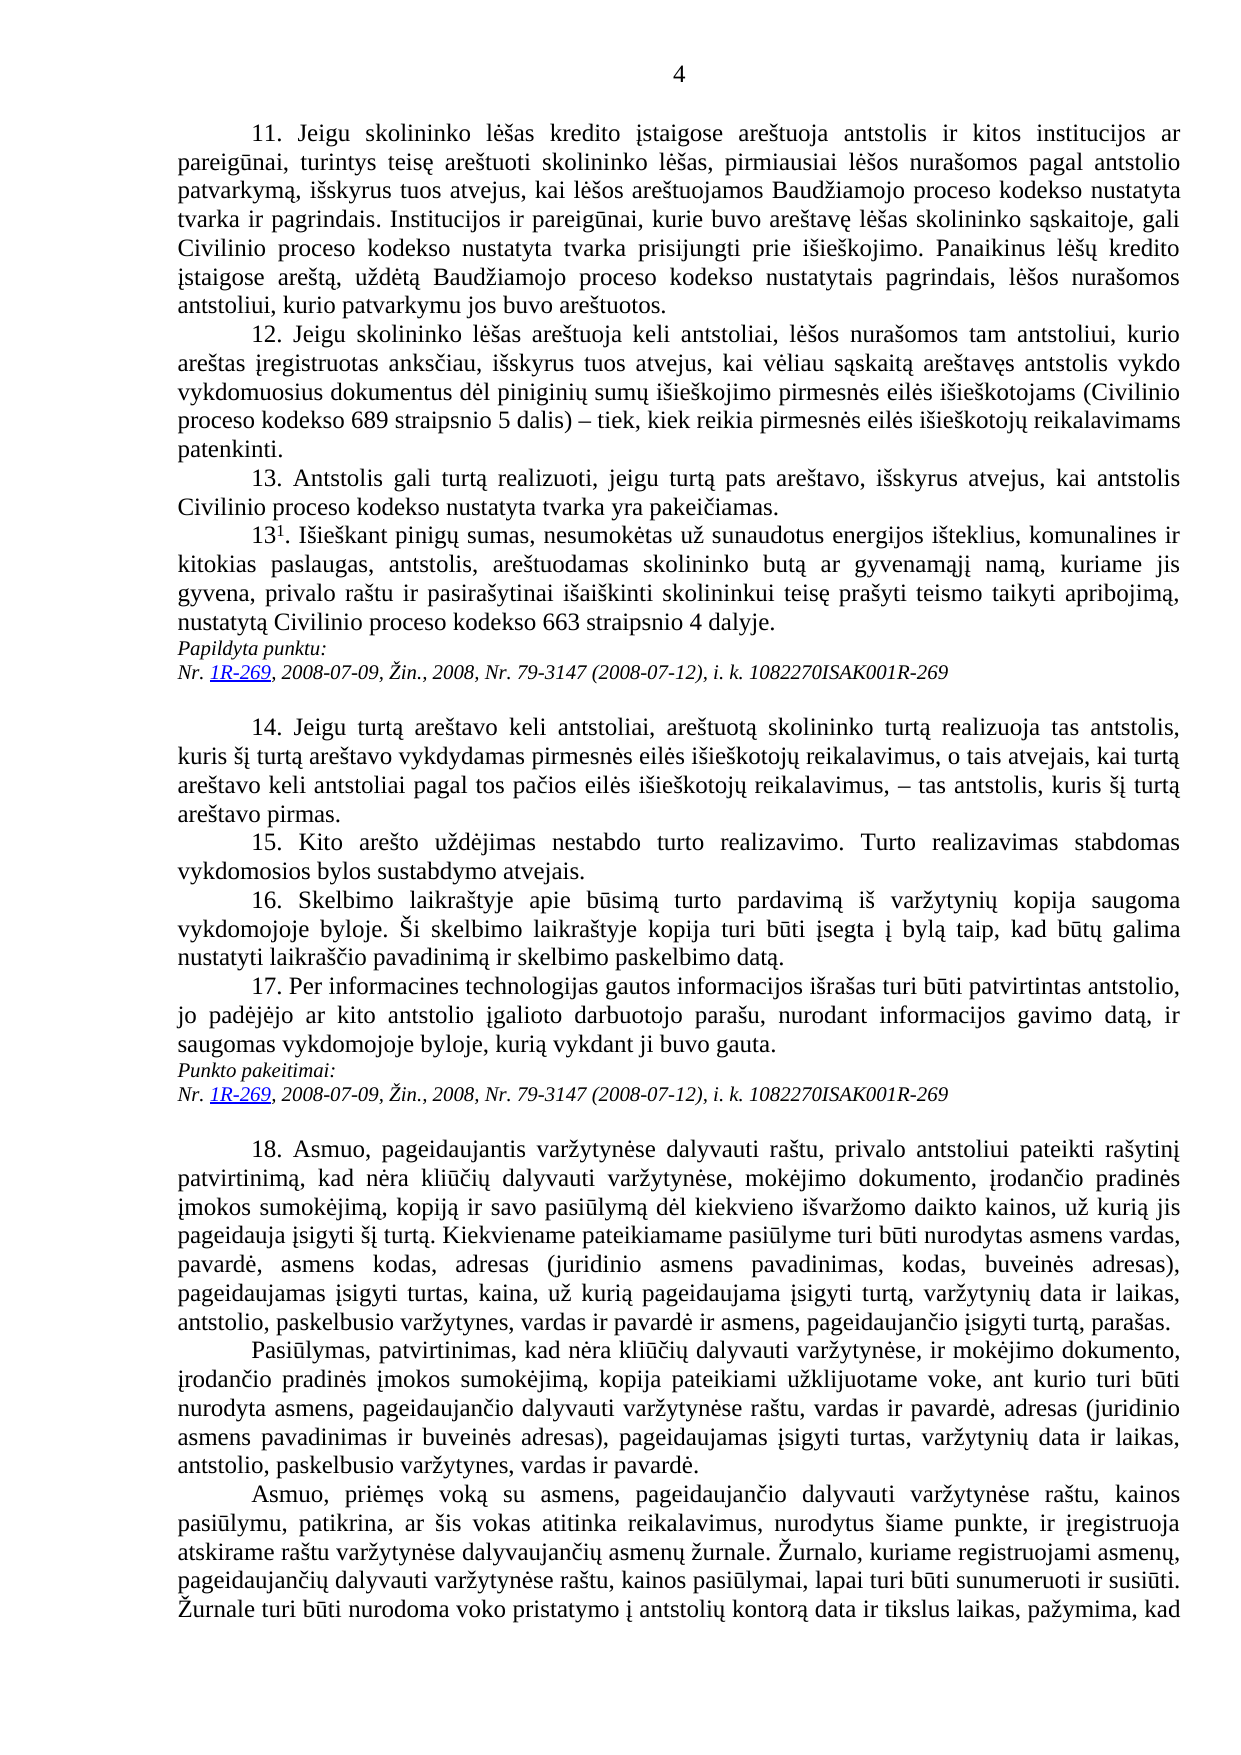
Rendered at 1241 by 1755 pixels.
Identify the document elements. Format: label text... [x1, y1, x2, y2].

text 13. Antstolis gali turtą realizuoti, jeigu turtą pats areštavo, išskyrus atvejus, kai antstolis Civilinio proceso kodekso nustatyta tvarka yra pakeičiamas. [177, 463, 1181, 521]
text 18. Asmuo, pageidaujantis varžytynėse dalyvauti raštu, privalo antstoliui pateikti rašytinį patvirtinimą, kad nėra kliūčių dalyvauti varžytynėse, mokėjimo dokumento, įrodančio pradinės įmokos sumokėjimą, kopiją ir savo pasiūlymą dėl kiekvieno išvaržomo daikto kainos, už kurią jis pageidauja įsigyti šį turtą. Kiekviename pateikiamame pasiūlyme turi būti nurodytas asmens vardas, pavardė, asmens kodas, adresas (juridinio asmens pavadinimas, kodas, buveinės adresas), pageidaujamas įsigyti turtas, kaina, už kurią pageidaujama įsigyti turtą, varžytynių data ir laikas, antstolio, paskelbusio varžytynes, vardas ir pavardė ir asmens, pageidaujančio įsigyti turtą, parašas. [177, 1134, 1181, 1336]
text Nr. 1R-269, 2008-07-09, Žin., 2008, Nr. 79-3147 (2008-07-12), i. k. 1082270ISAK001R-269 [177, 660, 1181, 684]
text 17. Per informacines technologijas gautos informacijos išrašas turi būti patvirtintas antstolio, jo padėjėjo ar kito antstolio įgalioto darbuotojo parašu, nurodant informacijos gavimo datą, ir saugomas vykdomojoje byloje, kurią vykdant ji buvo gauta. [177, 971, 1181, 1057]
text 16. Skelbimo laikraštyje apie būsimą turto pardavimą iš varžytynių kopija saugoma vykdomojoje byloje. Ši skelbimo laikraštyje kopija turi būti įsegta į bylą taip, kad būtų galima nustatyti laikraščio pavadinimą ir skelbimo paskelbimo datą. [177, 885, 1181, 971]
text 11. Jeigu skolininko lėšas kredito įstaigose areštuoja antstolis ir kitos institucijos ar pareigūnai, turintys teisę areštuoti skolininko lėšas, pirmiausiai lėšos nurašomos pagal antstolio patvarkymą, išskyrus tuos atvejus, kai lėšos areštuojamos Baudžiamojo proceso kodekso nustatyta tvarka ir pagrindais. Institucijos ir pareigūnai, kurie buvo areštavę lėšas skolininko sąskaitoje, gali Civilinio proceso kodekso nustatyta tvarka prisijungti prie išieškojimo. Panaikinus lėšų kredito įstaigose areštą, uždėtą Baudžiamojo proceso kodekso nustatytais pagrindais, lėšos nurašomos antstoliui, kurio patvarkymu jos buvo areštuotos. [177, 118, 1181, 319]
text Papildyta punktu: [177, 636, 1181, 660]
text Pasiūlymas, patvirtinimas, kad nėra kliūčių dalyvauti varžytynėse, ir mokėjimo dokumento, įrodančio pradinės įmokos sumokėjimą, kopija pateikiami užklijuotame voke, ant kurio turi būti nurodyta asmens, pageidaujančio dalyvauti varžytynėse raštu, vardas ir pavardė, adresas (juridinio asmens pavadinimas ir buveinės adresas), pageidaujamas įsigyti turtas, varžytynių data ir laikas, antstolio, paskelbusio varžytynes, vardas ir pavardė. [177, 1336, 1181, 1479]
text Asmuo, priėmęs voką su asmens, pageidaujančio dalyvauti varžytynėse raštu, kainos pasiūlymu, patikrina, ar šis vokas atitinka reikalavimus, nurodytus šiame punkte, ir įregistruoja atskirame raštu varžytynėse dalyvaujančių asmenų žurnale. Žurnalo, kuriame registruojami asmenų, pageidaujančių dalyvauti varžytynėse raštu, kainos pasiūlymai, lapai turi būti sunumeruoti ir susiūti. Žurnale turi būti nurodoma voko pristatymo į antstolių kontorą data ir tikslus laikas, pažymima, kad [177, 1479, 1181, 1623]
text 14. Jeigu turtą areštavo keli antstoliai, areštuotą skolininko turtą realizuoja tas antstolis, kuris šį turtą areštavo vykdydamas pirmesnės eilės išieškotojų reikalavimus, o tais atvejais, kai turtą areštavo keli antstoliai pagal tos pačios eilės išieškotojų reikalavimus, – tas antstolis, kuris šį turtą areštavo pirmas. [177, 712, 1181, 827]
text 12. Jeigu skolininko lėšas areštuoja keli antstoliai, lėšos nurašomos tam antstoliui, kurio areštas įregistruotas anksčiau, išskyrus tuos atvejus, kai vėliau sąskaitą areštavęs antstolis vykdo vykdomuosius dokumentus dėl piniginių sumų išieškojimo pirmesnės eilės išieškotojams (Civilinio proceso kodekso 689 straipsnio 5 dalis) – tiek, kiek reikia pirmesnės eilės išieškotojų reikalavimams patenkinti. [177, 319, 1181, 463]
text 131. Išieškant pinigų sumas, nesumokėtas už sunaudotus energijos išteklius, komunalines ir kitokias paslaugas, antstolis, areštuodamas skolininko butą ar gyvenamąjį namą, kuriame jis gyvena, privalo raštu ir pasirašytinai išaiškinti skolininkui teisę prašyti teismo taikyti apribojimą, nustatytą Civilinio proceso kodekso 663 straipsnio 4 dalyje. [177, 521, 1181, 636]
text Nr. 1R-269, 2008-07-09, Žin., 2008, Nr. 79-3147 (2008-07-12), i. k. 1082270ISAK001R-269 [177, 1082, 1181, 1106]
text 15. Kito arešto uždėjimas nestabdo turto realizavimo. Turto realizavimas stabdomas vykdomosios bylos sustabdymo atvejais. [177, 827, 1181, 885]
text Punkto pakeitimai: [177, 1057, 1181, 1082]
